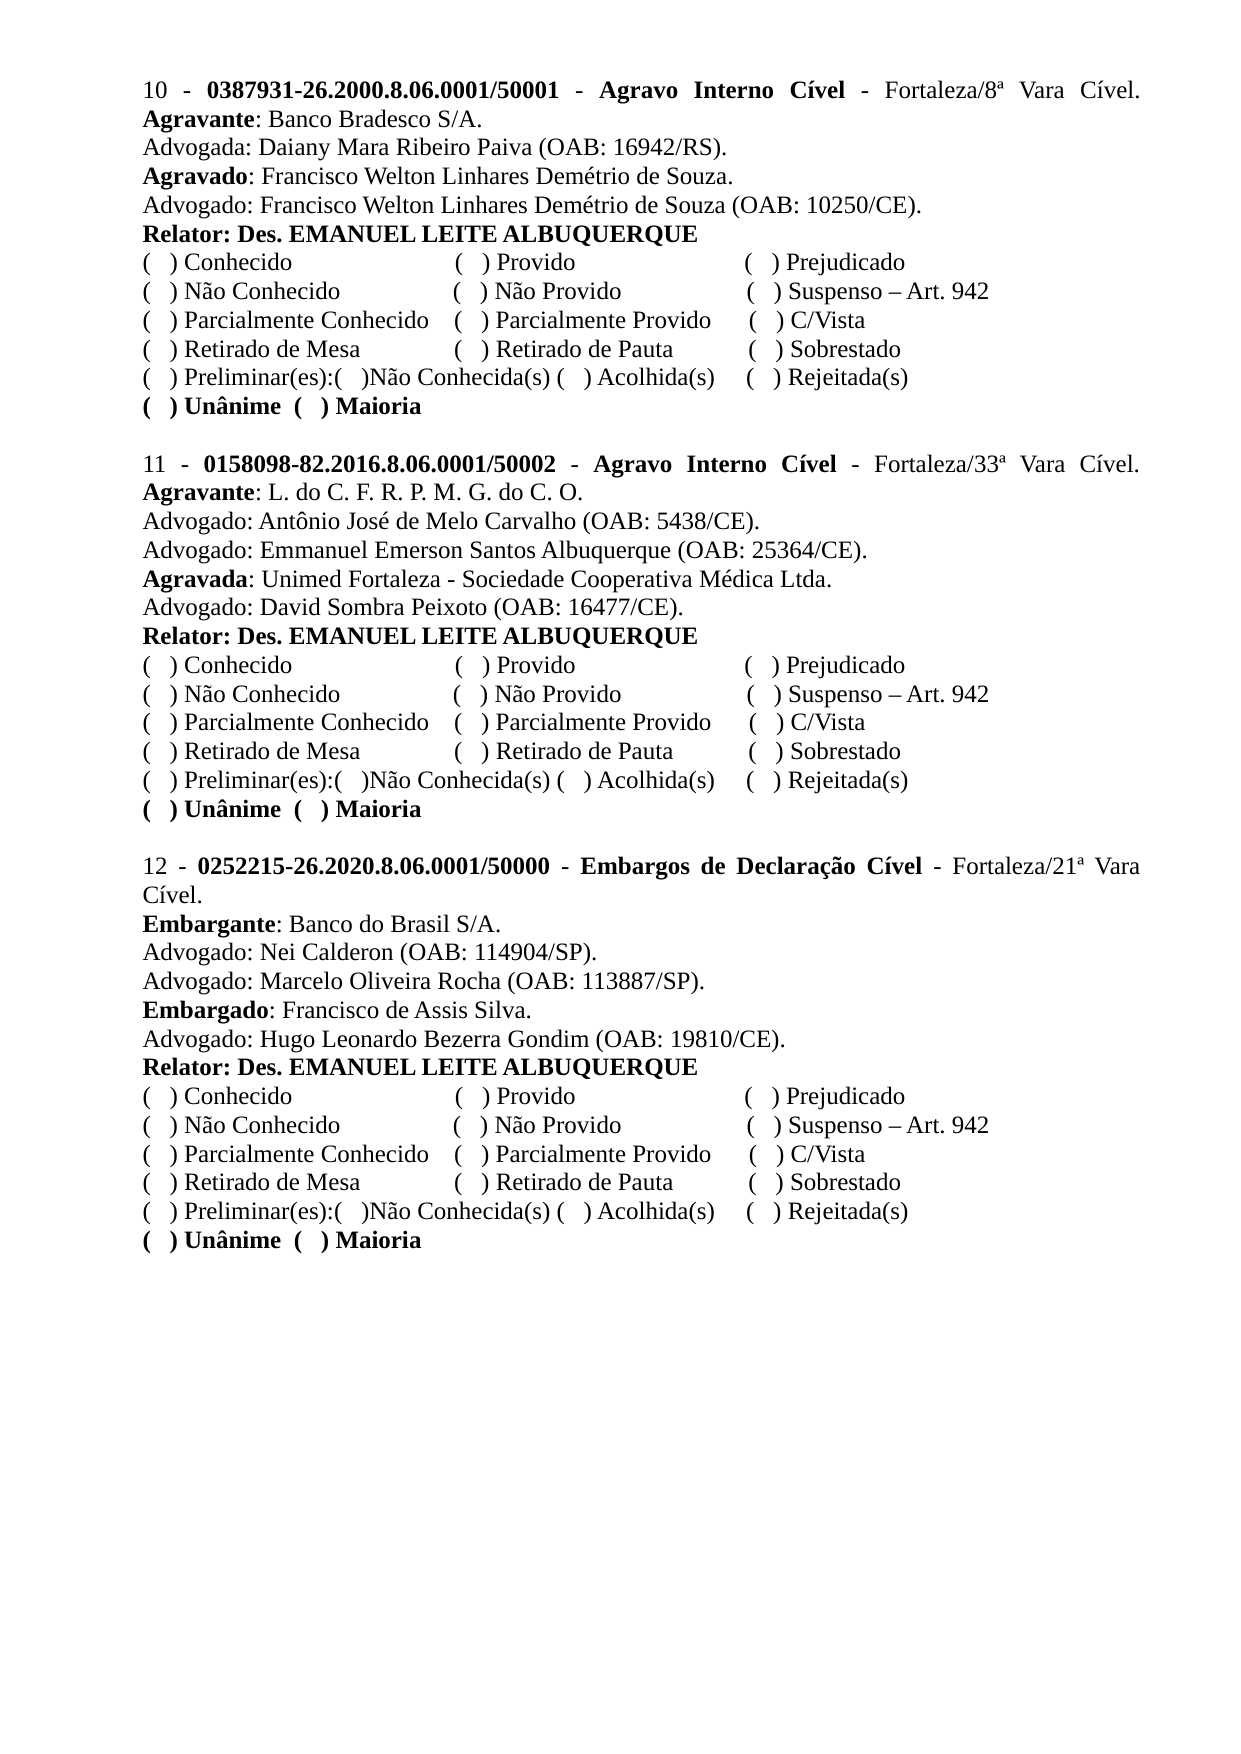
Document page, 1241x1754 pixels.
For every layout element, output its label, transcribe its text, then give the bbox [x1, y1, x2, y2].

text Relator: Des. EMANUEL LEITE ALBUQUERQUE [142, 1052, 1141, 1081]
text ( ) Parcialmente Conhecido ( ) Parcialmente Provido ( ) C/Vista [142, 707, 1158, 736]
text 12 - 0252215-26.2020.8.06.0001/50000 - Embargos de Declaração Cível - Fortaleza/21ª Vara Cível. [142, 851, 1141, 909]
text ( ) Parcialmente Conhecido ( ) Parcialmente Provido ( ) C/Vista [142, 1139, 1158, 1167]
text Advogado: Hugo Leonardo Bezerra Gondim (OAB: 19810/CE). [142, 1024, 1141, 1052]
text Advogada: Daiany Mara Ribeiro Paiva (OAB: 16942/RS). [142, 132, 1141, 161]
text ( ) Não Conhecido ( ) Não Provido ( ) Suspenso – Art. 942 [142, 679, 1158, 707]
text ( ) Unânime ( ) Maioria [142, 1225, 1158, 1254]
text ( ) Não Conhecido ( ) Não Provido ( ) Suspenso – Art. 942 [142, 1110, 1158, 1139]
text Advogado: Nei Calderon (OAB: 114904/SP). [142, 937, 1141, 966]
text ( ) Conhecido ( ) Provido ( ) Prejudicado [142, 247, 1141, 276]
text Advogado: David Sombra Peixoto (OAB: 16477/CE). [142, 592, 1141, 621]
text 10 - 0387931-26.2000.8.06.0001/50001 - Agravo Interno Cível - Fortaleza/8ª Vara Cível. Agravante: Banco Bradesco S/A. [142, 75, 1141, 132]
text ( ) Preliminar(es):( )Não Conhecida(s) ( ) Acolhida(s) ( ) Rejeitada(s) [142, 362, 1158, 391]
text Relator: Des. EMANUEL LEITE ALBUQUERQUE [142, 219, 1141, 247]
text Agravado: Francisco Welton Linhares Demétrio de Souza. [142, 161, 1141, 190]
text ( ) Conhecido ( ) Provido ( ) Prejudicado [142, 650, 1141, 679]
text ( ) Não Conhecido ( ) Não Provido ( ) Suspenso – Art. 942 [142, 276, 1158, 305]
text ( ) Unânime ( ) Maioria [142, 794, 1158, 822]
text Agravada: Unimed Fortaleza - Sociedade Cooperativa Médica Ltda. [142, 564, 1141, 592]
text Advogado: Francisco Welton Linhares Demétrio de Souza (OAB: 10250/CE). [142, 190, 1141, 219]
text ( ) Retirado de Mesa ( ) Retirado de Pauta ( ) Sobrestado [142, 334, 1158, 362]
text ( ) Unânime ( ) Maioria [142, 391, 1158, 420]
text Relator: Des. EMANUEL LEITE ALBUQUERQUE [142, 621, 1141, 650]
text ( ) Parcialmente Conhecido ( ) Parcialmente Provido ( ) C/Vista [142, 305, 1158, 334]
text ( ) Retirado de Mesa ( ) Retirado de Pauta ( ) Sobrestado [142, 1167, 1158, 1196]
text ( ) Preliminar(es):( )Não Conhecida(s) ( ) Acolhida(s) ( ) Rejeitada(s) [142, 1196, 1158, 1225]
text Advogado: Marcelo Oliveira Rocha (OAB: 113887/SP). [142, 966, 1141, 995]
text 11 - 0158098-82.2016.8.06.0001/50002 - Agravo Interno Cível - Fortaleza/33ª Vara Cível. Agravante: L. do C. F. R. P. M. G. do C. O. [142, 449, 1141, 506]
text Advogado: Antônio José de Melo Carvalho (OAB: 5438/CE). [142, 506, 1141, 535]
text Embargado: Francisco de Assis Silva. [142, 995, 1141, 1024]
text Advogado: Emmanuel Emerson Santos Albuquerque (OAB: 25364/CE). [142, 535, 1141, 564]
text ( ) Conhecido ( ) Provido ( ) Prejudicado [142, 1081, 1141, 1110]
text ( ) Retirado de Mesa ( ) Retirado de Pauta ( ) Sobrestado [142, 736, 1158, 765]
text Embargante: Banco do Brasil S/A. [142, 909, 1141, 937]
text ( ) Preliminar(es):( )Não Conhecida(s) ( ) Acolhida(s) ( ) Rejeitada(s) [142, 765, 1158, 794]
